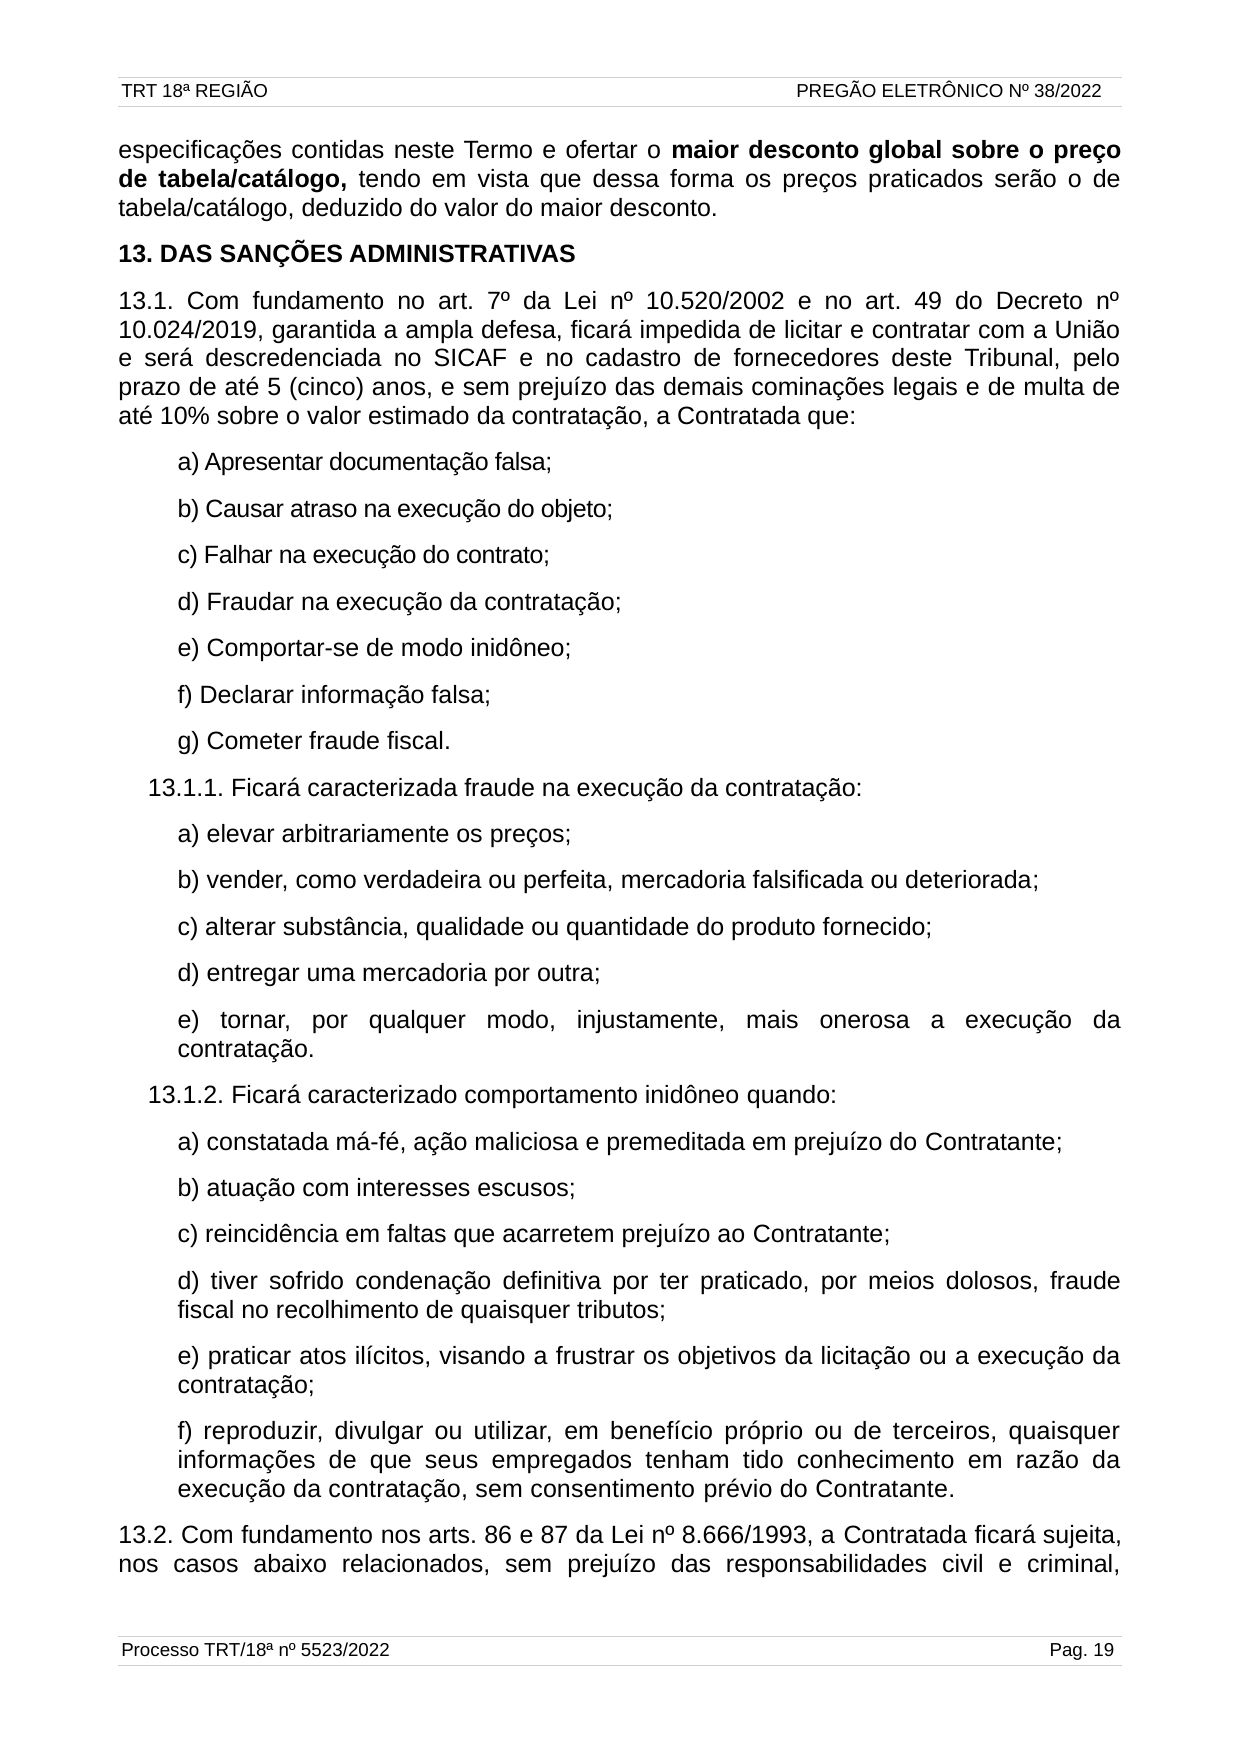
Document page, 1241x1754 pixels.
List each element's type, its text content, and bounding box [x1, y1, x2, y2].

text b) Causar atraso na execução do objeto; [177, 494, 1122, 523]
text 13. DAS SANÇÕES ADMINISTRATIVAS [118, 239, 1122, 268]
text d) Fraudar na execução da contratação; [177, 587, 1122, 616]
text 13.1. Com fundamento no art. 7º da Lei nº 10.520/2002 e no art. 49 do Decreto nº 10.024/2019, garantida a ampla defesa, ficará impedida de licitar e contratar com a União e será descredenciada no SICAF e no cadastro de fornecedores deste Tribunal, pelo prazo de até 5 (cinco) anos, e sem prejuízo das demais cominações legais e de multa de até 10% sobre o valor estimado da contratação, a Contratada que: [118, 286, 1122, 430]
text 13.2. Com fundamento nos arts. 86 e 87 da Lei nº 8.666/1993, a Contratada ficará sujeita, nos casos abaixo relacionados, sem prejuízo das responsabilidades civil e criminal, [118, 1520, 1122, 1578]
text d) tiver sofrido condenação definitiva por ter praticado, por meios dolosos, fraude fiscal no recolhimento de quaisquer tributos; [177, 1266, 1122, 1323]
text especificações contidas neste Termo e ofertar o maior desconto global sobre o preço de tabela/catálogo, tendo em vista que dessa forma os preços praticados serão o de tabela/catálogo, deduzido do valor do maior desconto. [118, 136, 1122, 222]
text a) Apresentar documentação falsa; [177, 447, 1122, 476]
text f) Declarar informação falsa; [177, 680, 1122, 708]
text c) reincidência em faltas que acarretem prejuízo ao Contratante; [177, 1219, 1122, 1248]
text d) entregar uma mercadoria por outra; [177, 958, 1122, 987]
text a) constatada má-fé, ação maliciosa e premeditada em prejuízo do Contratante; [177, 1127, 1122, 1155]
text e) tornar, por qualquer modo, injustamente, mais onerosa a execução da contratação. [177, 1005, 1122, 1062]
text g) Cometer fraude fiscal. [177, 726, 1122, 755]
text e) Comportar-se de modo inidôneo; [177, 633, 1122, 662]
text f) reproduzir, divulgar ou utilizar, em benefício próprio ou de terceiros, quaisquer informações de que seus empregados tenham tido conhecimento em razão da execução da contratação, sem consentimento prévio do Contratante. [177, 1416, 1122, 1503]
text b) vender, como verdadeira ou perfeita, mercadoria falsificada ou deteriorada; [177, 866, 1122, 894]
text b) atuação com interesses escusos; [177, 1173, 1122, 1202]
text a) elevar arbitrariamente os preços; [177, 819, 1122, 848]
text e) praticar atos ilícitos, visando a frustrar os objetivos da licitação ou a execução da contratação; [177, 1341, 1122, 1399]
text c) alterar substância, qualidade ou quantidade do produto fornecido; [177, 912, 1122, 941]
text c) Falhar na execução do contrato; [177, 540, 1122, 569]
text 13.1.1. Ficará caracterizada fraude na execução da contratação: [148, 773, 1122, 801]
text 13.1.2. Ficará caracterizado comportamento inidôneo quando: [148, 1080, 1122, 1109]
